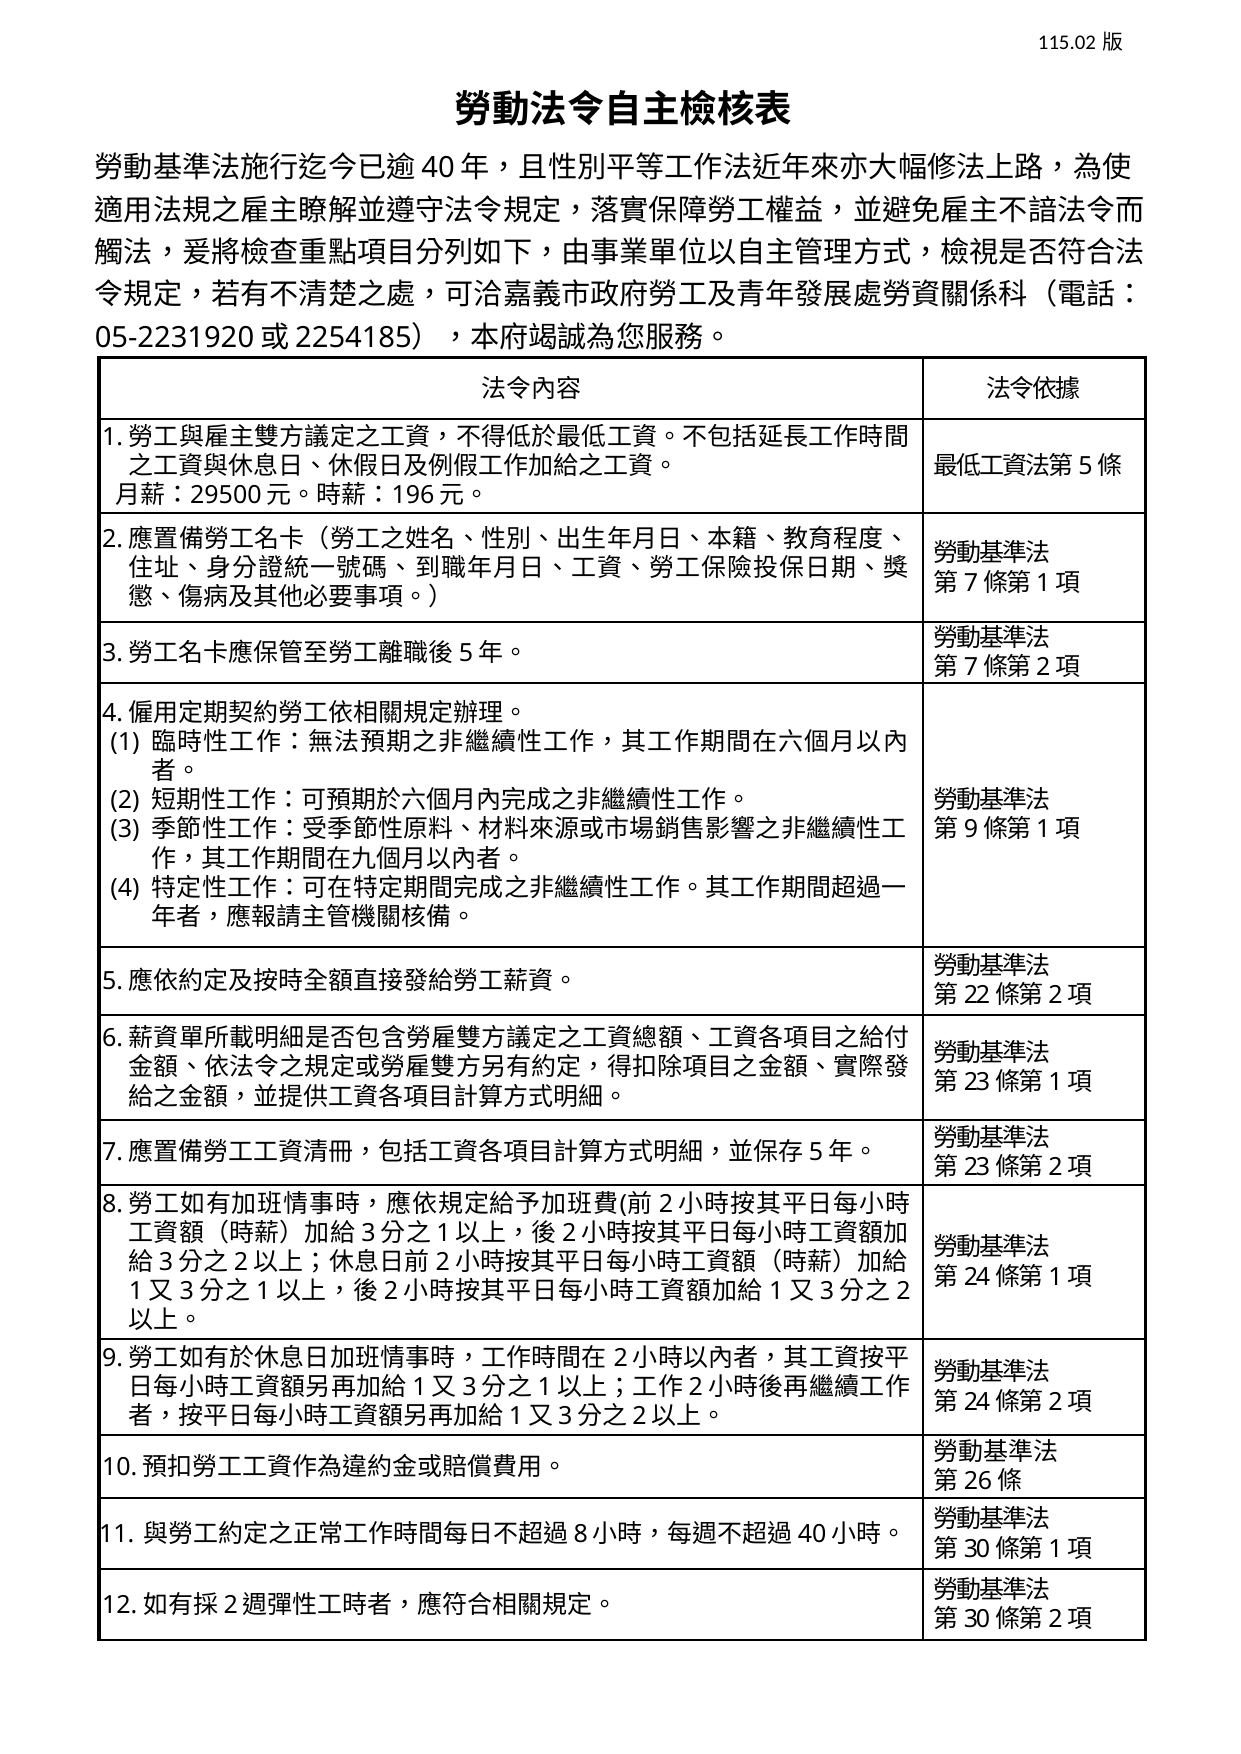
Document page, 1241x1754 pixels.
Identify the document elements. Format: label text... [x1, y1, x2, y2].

table_cell 勞工與雇主雙方議定之工資，不得低於最低工資。不包括延長工作時間之工資與休息日、休假日及例假工作加給之工資。 月薪：29500元。時薪：196元。 [101, 420, 922, 512]
table_cell 最低工資法第5條 [924, 420, 1144, 512]
text 勞動基準法施行迄今已逾40年，且性別平等工作法近年來亦大幅修法上路，為使適用法規之雇主瞭解並遵守法令規定，落實保障勞工權益，並避免雇主不諳法令而觸法，爰將檢查重點項目分列如下，由事業單位以自主管理方式，檢視是否符合法令規定，若有不清楚之處，可洽嘉義市政府勞工及青年發展處勞資關係科（電話：05-2231920或2254185），本府竭誠為您服務。 [94, 144, 1152, 356]
table_cell 薪資單所載明細是否包含勞雇雙方議定之工資總額、工資各項目之給付金額、依法令之規定或勞雇雙方另有約定，得扣除項目之金額、實際發給之金額，並提供工資各項目計算方式明細。 [101, 1016, 922, 1118]
table_cell 勞動基準法 第23條第2項 [924, 1121, 1144, 1183]
table_cell 勞動基準法 第22條第2項 [924, 948, 1144, 1014]
table_cell 勞工如有於休息日加班情事時，工作時間在2小時以內者，其工資按平日每小時工資額另再加給1又3分之1以上；工作2小時後再繼續工作者，按平日每小時工資額另再加給1又3分之2以上。 [101, 1340, 922, 1433]
table_cell 勞動基準法 第24條第2項 [924, 1340, 1144, 1433]
table_cell 勞動基準法 第9條第1項 [924, 684, 1144, 946]
table_cell 應依約定及按時全額直接發給勞工薪資。 [101, 948, 922, 1014]
table_cell 勞動基準法 第26條 [924, 1436, 1144, 1497]
table_cell 預扣勞工工資作為違約金或賠償費用。 [101, 1436, 922, 1497]
table_cell 與勞工約定之正常工作時間每日不超過8小時，每週不超過40小時。 [101, 1499, 922, 1568]
table_cell 勞動基準法 第23條第1項 [924, 1016, 1144, 1118]
table_cell 僱用定期契約勞工依相關規定辦理。 臨時性工作：無法預期之非繼續性工作，其工作期間在六個月以內者。 短期性工作：可預期於六個月內完成之非繼續性工作。 季節性工作：受季節性原料、材料來源或市場銷售影響之非繼續性工作，其工作期間在九個月以內者。 特定性工作：可在特定期間完成之非繼續性工作。其工作期間超過一年者，應報請主管機關核備。 [101, 684, 922, 946]
table_cell 勞動基準法 第24條第1項 [924, 1186, 1144, 1338]
table_cell 勞動基準法 第7條第2項 [924, 623, 1144, 682]
table_cell 勞工名卡應保管至勞工離職後5年。 [101, 623, 922, 682]
table_cell 如有採2週彈性工時者，應符合相關規定。 [101, 1570, 922, 1639]
table_cell 勞動基準法 第30條第1項 [924, 1499, 1144, 1568]
text 勞動法令自主檢核表 [94, 69, 1152, 144]
table_cell 應置備勞工名卡（勞工之姓名、性別、出生年月日、本籍、教育程度、住址、身分證統一號碼、到職年月日、工資、勞工保險投保日期、獎懲、傷病及其他必要事項。） [101, 514, 922, 621]
table_cell 勞動基準法 第7條第1項 [924, 514, 1144, 621]
table_cell 應置備勞工工資清冊，包括工資各項目計算方式明細，並保存5年。 [101, 1121, 922, 1183]
table_header 法令內容 [101, 359, 922, 418]
table_cell 勞工如有加班情事時，應依規定給予加班費(前2小時按其平日每小時工資額（時薪）加給3分之1以上，後2小時按其平日每小時工資額加給3分之2以上；休息日前2小時按其平日每小時工資額（時薪）加給1又3分之1以上，後2小時按其平日每小時工資額加給1又3分之2以上。 [101, 1186, 922, 1338]
table_header 法令依據 [924, 359, 1144, 418]
table_cell 勞動基準法 第30條第2項 [924, 1570, 1144, 1639]
